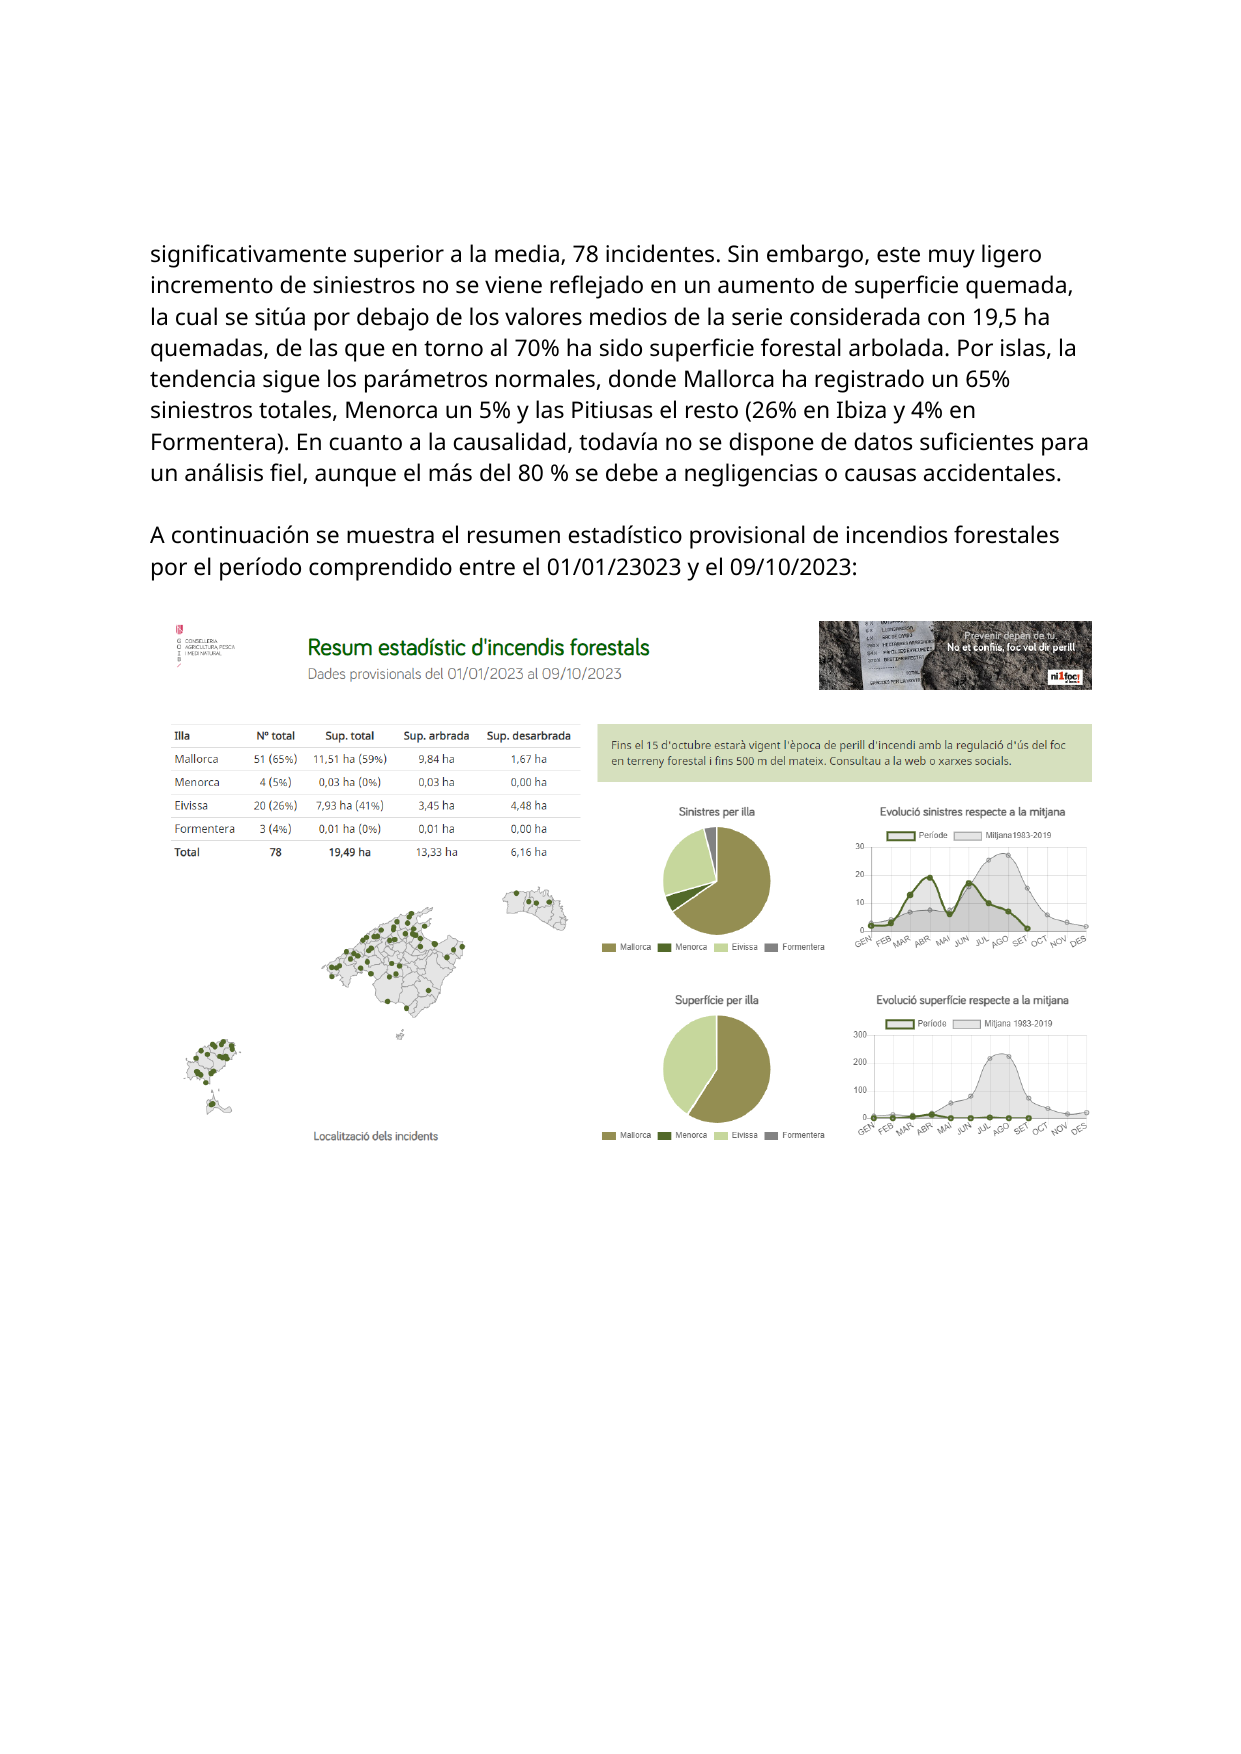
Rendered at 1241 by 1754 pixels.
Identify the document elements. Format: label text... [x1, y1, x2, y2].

text significativamente superior a la media, 78 incidentes. Sin embargo, este muy ligero incremento de siniestros no se viene reflejado en un aumento de superficie quemada, la cual se sitúa por debajo de los valores medios de la serie considerada con 19,5 ha quemadas, de las que en torno al 70% ha sido superficie forestal arbolada. Por islas, la tendencia sigue los parámetros normales, donde Mallorca ha registrado un 65% siniestros totales, Menorca un 5% y las Pitiusas el resto (26% en Ibiza y 4% en Formentera). En cuanto a la causalidad, todavía no se dispone de datos suficientes para un análisis fiel, aunque el más del 80 % se debe a negligencias o causas accidentales. [150, 238, 1090, 488]
text A continuación se muestra el resumen estadístico provisional de incendios forestales por el período comprendido entre el 01/01/23023 y el 09/10/2023: [150, 519, 1090, 582]
picture [168, 612, 1102, 1152]
